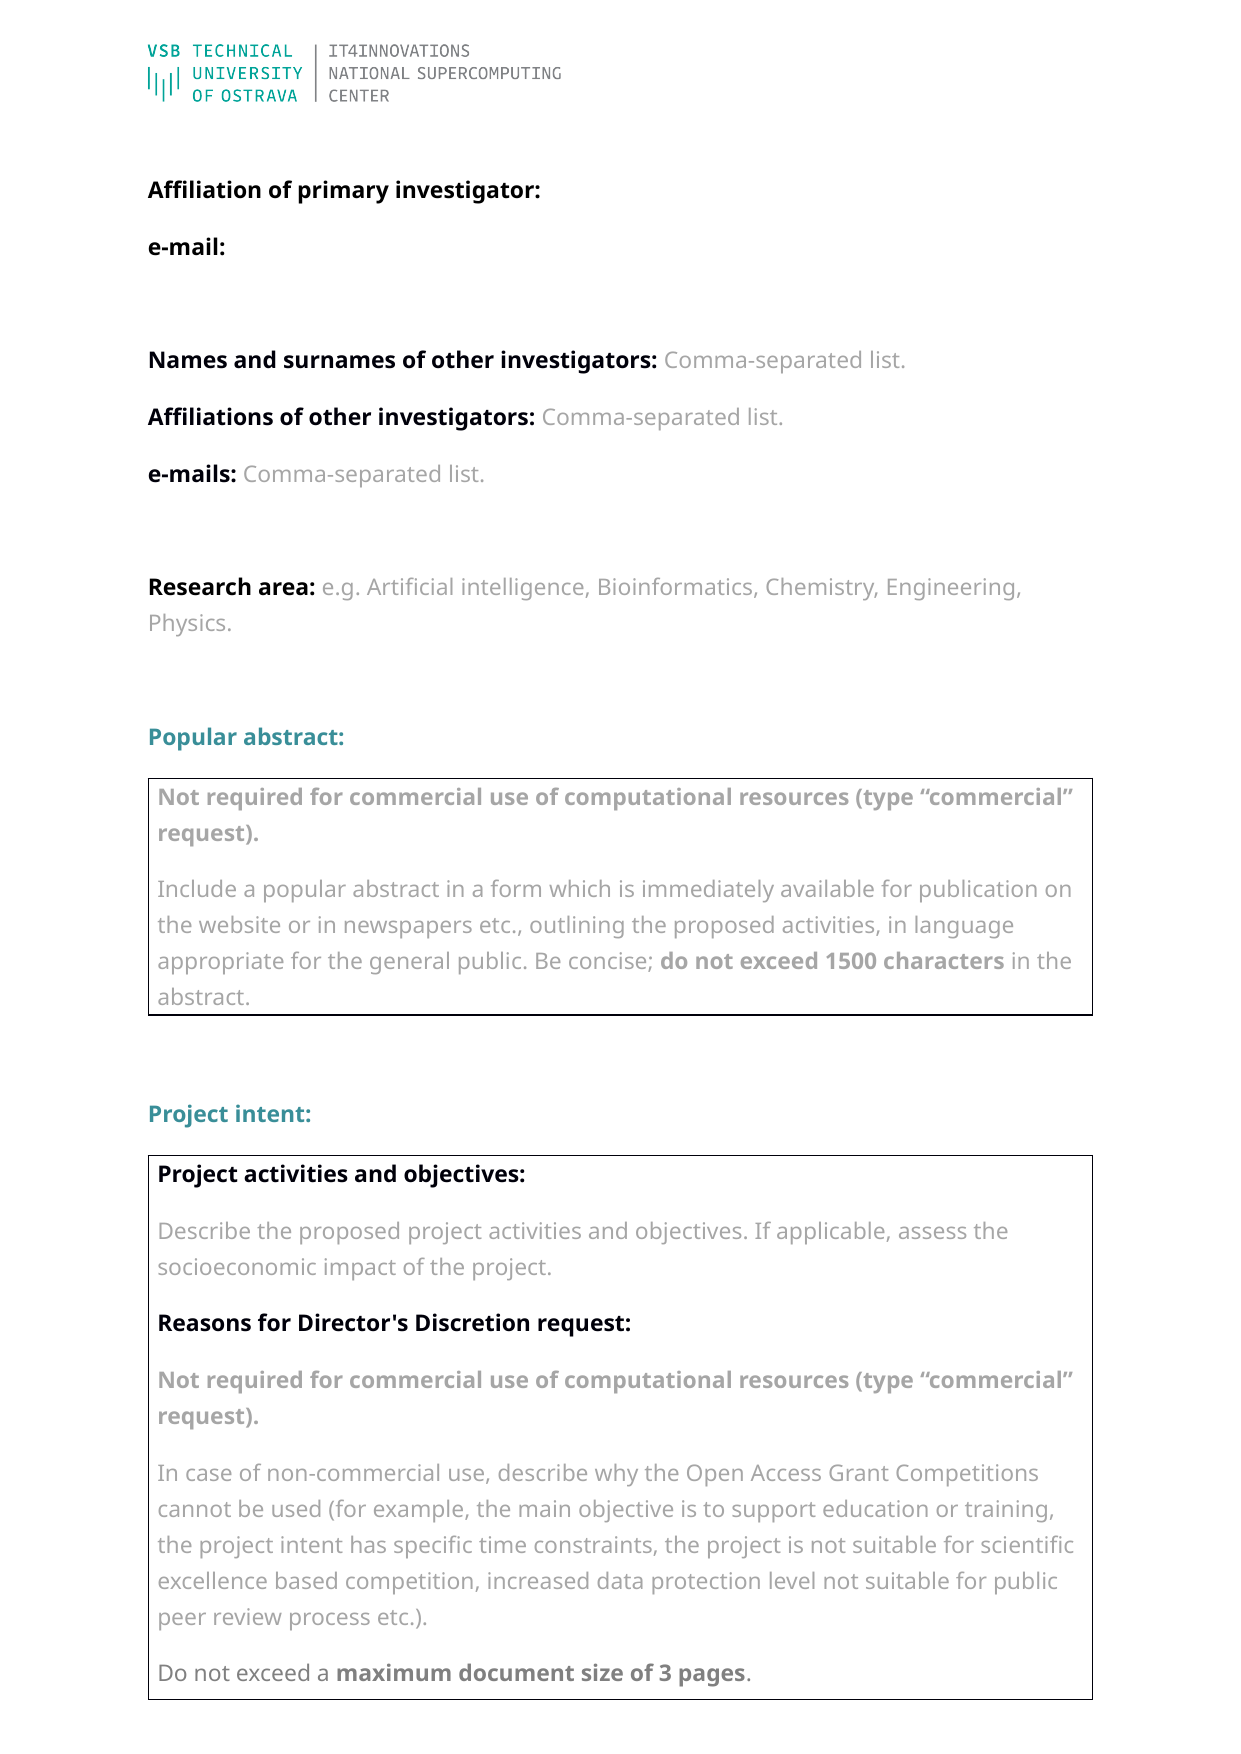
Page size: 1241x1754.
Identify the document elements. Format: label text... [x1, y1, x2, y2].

text Not required for commercial use of computational resources (type “commercial” request). [149, 1361, 1092, 1431]
text e-mails: Comma-separated list. [148, 458, 1093, 489]
text Research area: e.g. Artificial intelligence, Bioinformatics, Chemistry, Engineering, Physics. [148, 571, 1093, 638]
text Popular abstract: [148, 721, 1093, 752]
text Not required for commercial use of computational resources (type “commercial” request). [149, 779, 1092, 848]
text Project activities and objectives: [149, 1156, 1092, 1189]
text Reasons for Director's Discretion request: [149, 1304, 1092, 1338]
text e-mail: [148, 231, 1093, 262]
text Project intent: [148, 1098, 1093, 1129]
text In case of non-commercial use, describe why the Open Access Grant Competitions cannot be used (for example, the main objective is to support education or training, the project intent has specific time constraints, the project is not suitable for scientific excellence based competition, increased data protection level not suitable for public peer review process etc.). [149, 1454, 1092, 1632]
text Describe the proposed project activities and objectives. If applicable, assess the socioeconomic impact of the project. [149, 1211, 1092, 1282]
text Affiliations of other investigators: Comma-separated list. [148, 401, 1093, 432]
text Affiliation of primary investigator: [148, 174, 1093, 205]
text Do not exceed a maximum document size of 3 pages. [149, 1654, 1092, 1699]
text Names and surnames of other investigators: Comma-separated list. [148, 344, 1093, 376]
text Include a popular abstract in a form which is immediately available for publication on the website or in newspapers etc., outlining the proposed activities, in language appropriate for the general public. Be concise; do not exceed 1500 characters in the abstract. [149, 870, 1092, 1014]
